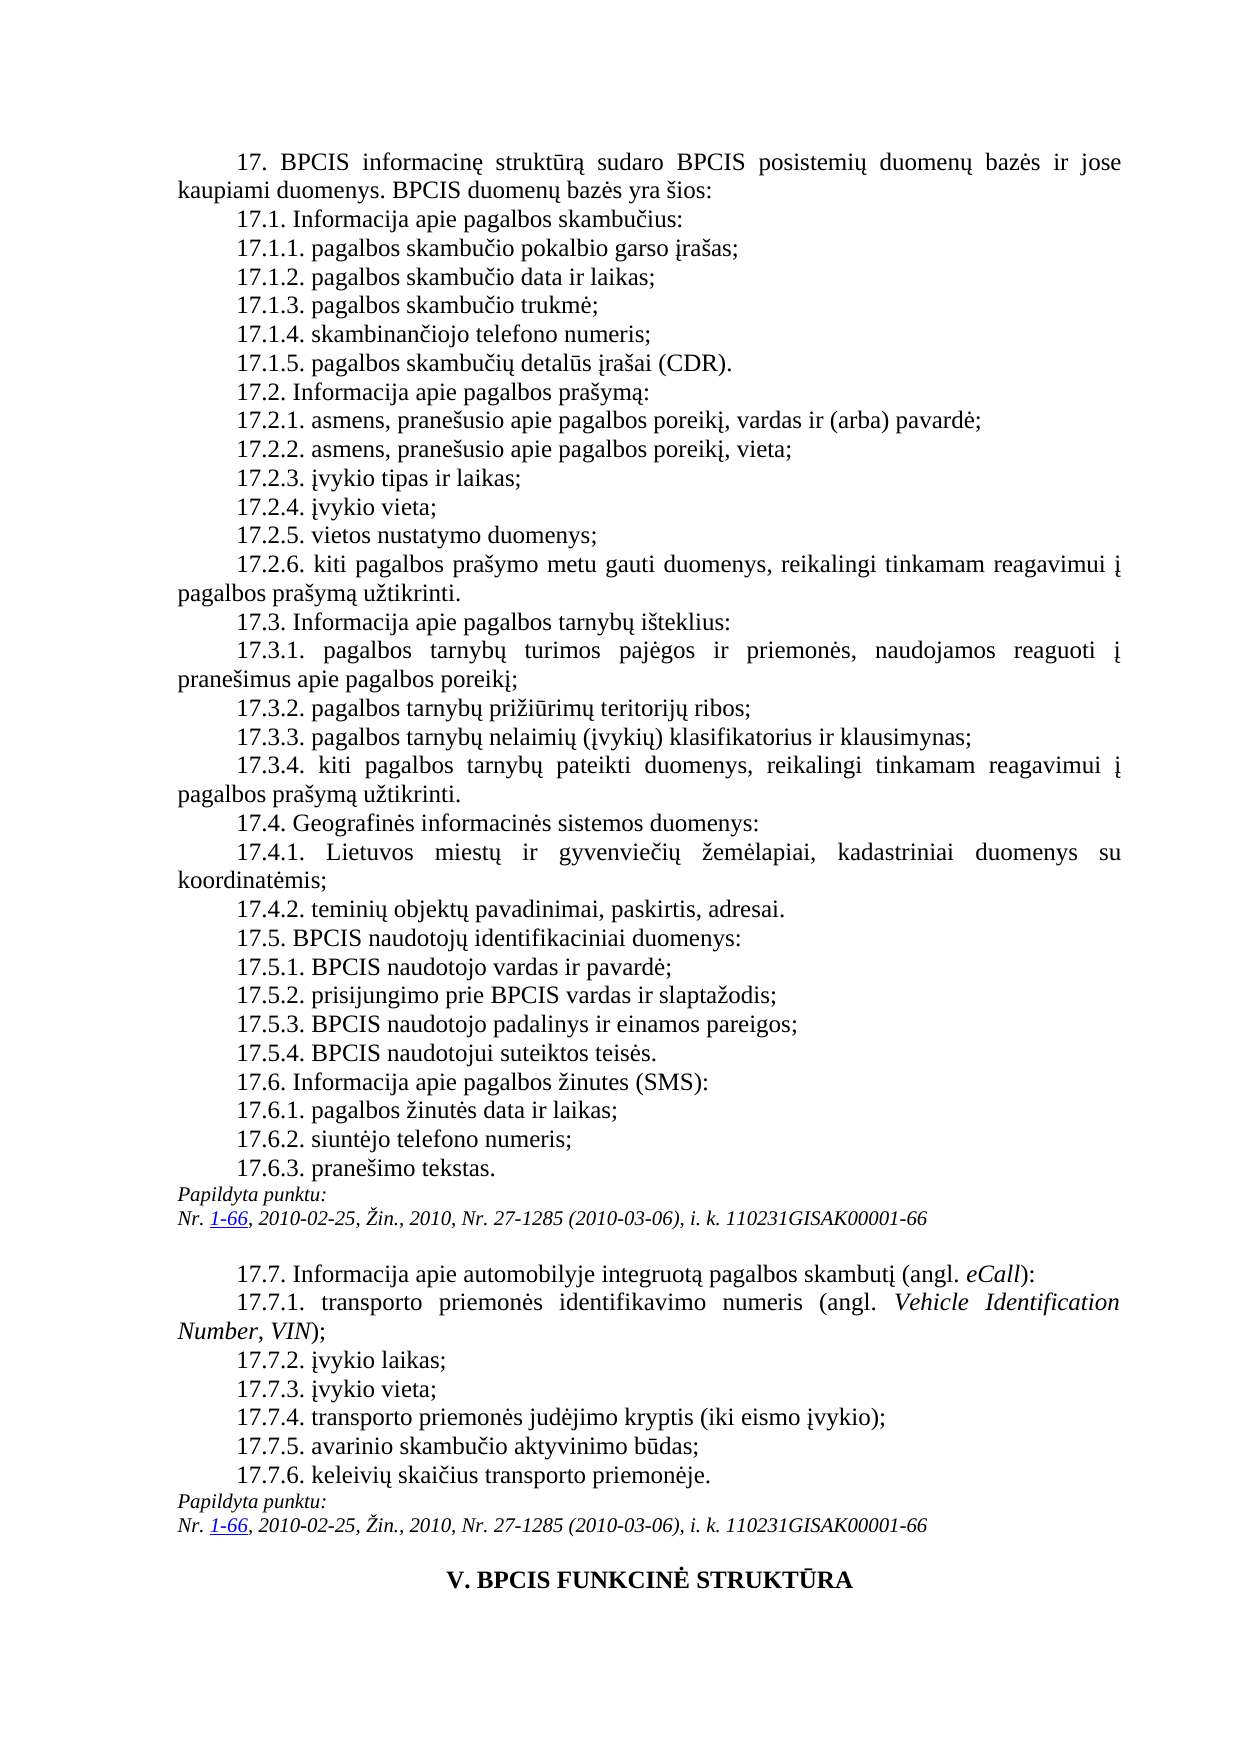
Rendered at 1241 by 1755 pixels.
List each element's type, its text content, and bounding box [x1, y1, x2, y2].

text 17.2. Informacija apie pagalbos prašymą: [177, 377, 1122, 406]
text 17.7. Informacija apie automobilyje integruotą pagalbos skambutį (angl. eCall): [177, 1259, 1122, 1287]
text 17.4.1. Lietuvos miestų ir gyvenviečių žemėlapiai, kadastriniai duomenys su koordinatėmis; [177, 837, 1122, 894]
text 17.7.6. keleivių skaičius transporto priemonėje. [177, 1460, 1122, 1489]
text 17.6.2. siuntėjo telefono numeris; [177, 1124, 1122, 1153]
text Papildyta punktu: [177, 1182, 1122, 1206]
text 17.1. Informacija apie pagalbos skambučius: [177, 204, 1122, 233]
text 17. BPCIS informacinę struktūrą sudaro BPCIS posistemių duomenų bazės ir jose kaupiami duomenys. BPCIS duomenų bazės yra šios: [177, 147, 1122, 204]
text 17.7.5. avarinio skambučio aktyvinimo būdas; [177, 1431, 1122, 1460]
text 17.1.3. pagalbos skambučio trukmė; [177, 291, 1122, 319]
text 17.4.2. teminių objektų pavadinimai, paskirtis, adresai. [177, 894, 1122, 923]
text 17.5.2. prisijungimo prie BPCIS vardas ir slaptažodis; [177, 981, 1122, 1009]
text Nr. 1-66, 2010-02-25, Žin., 2010, Nr. 27-1285 (2010-03-06), i. k. 110231GISAK00001-66 [177, 1206, 1122, 1230]
text Papildyta punktu: [177, 1489, 1122, 1513]
text 17.1.4. skambinančiojo telefono numeris; [177, 319, 1122, 348]
text 17.6.1. pagalbos žinutės data ir laikas; [177, 1096, 1122, 1124]
text V. BPCIS FUNKCINĖ STRUKTŪRA [177, 1566, 1122, 1594]
text 17.2.6. kiti pagalbos prašymo metu gauti duomenys, reikalingi tinkamam reagavimui į pagalbos prašymą užtikrinti. [177, 549, 1122, 607]
text 17.3.2. pagalbos tarnybų prižiūrimų teritorijų ribos; [177, 693, 1122, 722]
text 17.7.2. įvykio laikas; [177, 1345, 1122, 1374]
text 17.2.2. asmens, pranešusio apie pagalbos poreikį, vieta; [177, 434, 1122, 463]
text Nr. 1-66, 2010-02-25, Žin., 2010, Nr. 27-1285 (2010-03-06), i. k. 110231GISAK00001-66 [177, 1513, 1122, 1537]
text 17.3. Informacija apie pagalbos tarnybų išteklius: [177, 607, 1122, 636]
text 17.1.1. pagalbos skambučio pokalbio garso įrašas; [177, 233, 1122, 262]
text 17.1.2. pagalbos skambučio data ir laikas; [177, 262, 1122, 291]
text 17.5. BPCIS naudotojų identifikaciniai duomenys: [177, 923, 1122, 952]
text 17.5.1. BPCIS naudotojo vardas ir pavardė; [177, 952, 1122, 981]
text 17.5.4. BPCIS naudotojui suteiktos teisės. [177, 1038, 1122, 1067]
text 17.7.4. transporto priemonės judėjimo kryptis (iki eismo įvykio); [177, 1402, 1122, 1431]
text 17.5.3. BPCIS naudotojo padalinys ir einamos pareigos; [177, 1009, 1122, 1038]
text 17.6.3. pranešimo tekstas. [177, 1153, 1122, 1182]
text 17.6. Informacija apie pagalbos žinutes (SMS): [177, 1067, 1122, 1096]
text 17.7.1. transporto priemonės identifikavimo numeris (angl. Vehicle Identification Number, VIN); [177, 1287, 1122, 1345]
text 17.2.4. įvykio vieta; [177, 492, 1122, 521]
text 17.2.3. įvykio tipas ir laikas; [177, 463, 1122, 492]
text 17.7.3. įvykio vieta; [177, 1374, 1122, 1402]
text 17.4. Geografinės informacinės sistemos duomenys: [177, 808, 1122, 837]
text 17.2.5. vietos nustatymo duomenys; [177, 521, 1122, 549]
text 17.3.3. pagalbos tarnybų nelaimių (įvykių) klasifikatorius ir klausimynas; [177, 722, 1122, 751]
text 17.3.1. pagalbos tarnybų turimos pajėgos ir priemonės, naudojamos reaguoti į pranešimus apie pagalbos poreikį; [177, 636, 1122, 693]
text 17.3.4. kiti pagalbos tarnybų pateikti duomenys, reikalingi tinkamam reagavimui į pagalbos prašymą užtikrinti. [177, 751, 1122, 808]
text 17.1.5. pagalbos skambučių detalūs įrašai (CDR). [177, 348, 1122, 377]
text 17.2.1. asmens, pranešusio apie pagalbos poreikį, vardas ir (arba) pavardė; [177, 406, 1122, 434]
